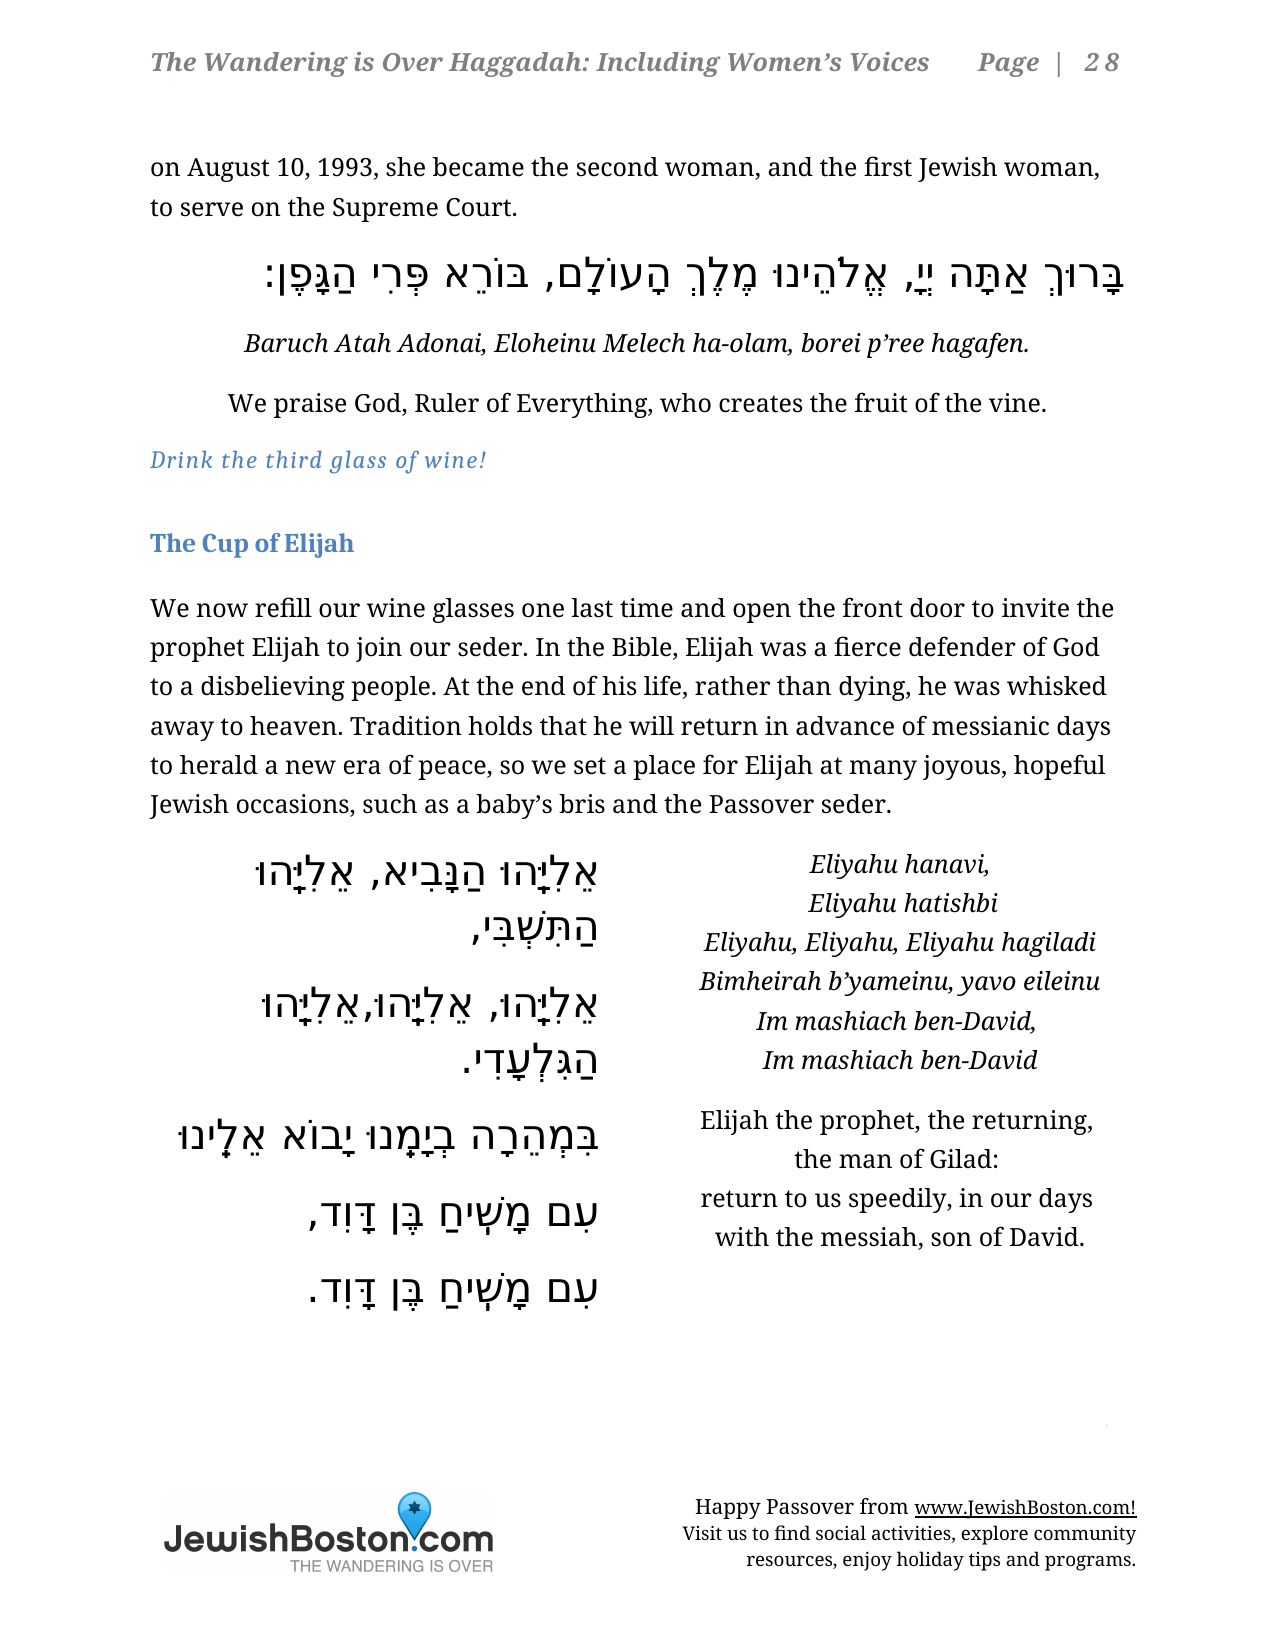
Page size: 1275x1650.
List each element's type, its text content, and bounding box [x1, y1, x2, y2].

subtitle The Cup of Elijah [150, 528, 1125, 559]
text We now refill our wine glasses one last time and open the front door to invite the prophet Elijah to join our seder. In the Bible, Elijah was a fierce defender of God to a disbelieving people. At the end of his life, rather than dying, he was whisked away to heaven. Tradition holds that he will return in advance of messianic days to herald a new era of peace, so we set a place for Elijah at many joyous, hopeful Jewish occasions, such as a baby’s bris and the Passover seder. [150, 591, 1125, 821]
text Baruch Atah Adonai, Eloheinu Melech ha-olam, borei p’ree hagafen. [150, 326, 1125, 360]
text אֵלִיָּֽהוּ הַנָּבִיא, אֵלִיָּֽהוּ הַתִּשְׁבִּי, [150, 846, 600, 951]
subtitle Drink the third glass of wine! [150, 446, 1125, 474]
text We praise God, Ruler of Everything, who creates the fruit of the vine. [150, 386, 1125, 420]
text on August 10, 1993, she became the second woman, and the first Jewish woman, to serve on the Supreme Court. [150, 150, 1125, 223]
text Eliyahu hanavi, Eliyahu hatishbi Eliyahu, Eliyahu, Eliyahu hagiladi Bimheirah b’yameinu, yavo eileinu Im mashiach ben-David, Im mashiach ben-David [675, 846, 1125, 1076]
picture [164, 1492, 493, 1572]
text עִם מָשִֽׁיחַ בֶּן דָּוִד. [150, 1264, 600, 1313]
text בִּמְהֵרָה בְיָמֵֽנוּ יָבוֹא אֵלֵֽינוּ [150, 1111, 600, 1159]
text Elijah the prophet, the returning, the man of Gilad: return to us speedily, in our days with the messiah, son of David. [675, 1102, 1125, 1254]
text אֵלִיָּֽהוּ, אֵלִיָּֽהוּ,אֵלִיָּֽהוּ הַגִּלְעָדִי. [150, 979, 600, 1083]
text בָּרוּךְ אַתָּה יְיָ, אֱלֹהֵינוּ מֶלֶךְ הָעוֹלָם, בּוֹרֵא פְּרִי הַגָּפֶן: [150, 249, 1125, 298]
text עִם מָשִֽׁיחַ בֶּן דָּוִד, [150, 1188, 600, 1236]
